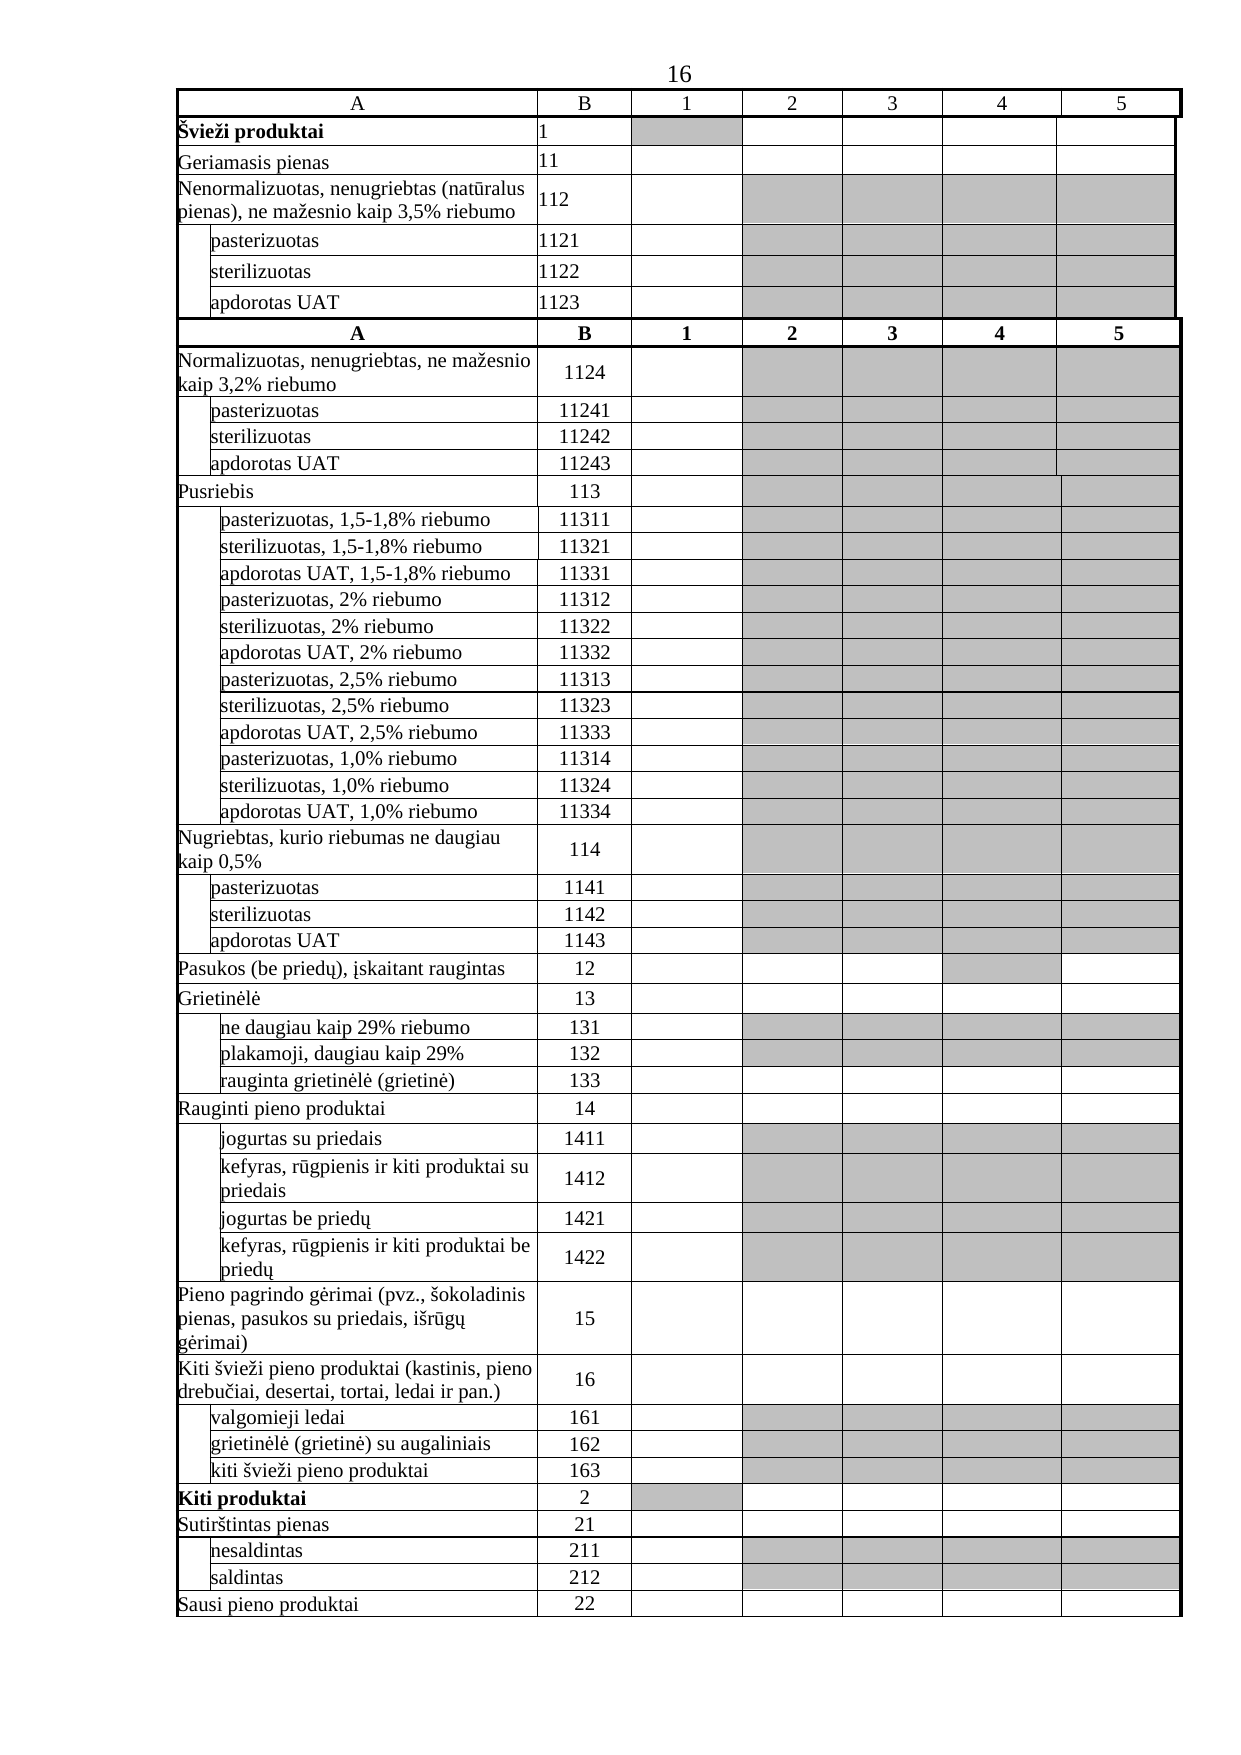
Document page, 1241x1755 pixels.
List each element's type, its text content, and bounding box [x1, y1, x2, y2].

table_cell [1057, 118, 1174, 145]
table_cell [843, 928, 942, 953]
table_cell [743, 256, 842, 286]
table_cell [943, 1124, 1061, 1153]
table_cell [1062, 1511, 1179, 1536]
table_cell [632, 476, 742, 506]
table_cell [943, 348, 1056, 396]
table_cell [1062, 1591, 1179, 1616]
table_cell [743, 225, 842, 255]
table_cell [179, 1405, 210, 1483]
table_cell 1 [632, 91, 742, 115]
table_cell [1177, 118, 1181, 145]
table_cell [743, 507, 842, 532]
table_cell [943, 586, 1061, 612]
table_cell [943, 1282, 1061, 1354]
table_cell [943, 772, 1061, 798]
table_cell [1062, 1484, 1179, 1510]
table_cell [1062, 1094, 1179, 1123]
table_cell 11331 [538, 560, 631, 585]
table_cell A [179, 91, 537, 115]
table_cell [632, 1355, 742, 1403]
table_cell 112 [538, 175, 631, 223]
table_cell [1062, 1233, 1179, 1281]
table_cell 11 [538, 146, 631, 174]
table_cell [843, 146, 942, 174]
table_cell [1062, 799, 1179, 824]
table_cell [843, 1355, 942, 1403]
table_cell [1062, 1014, 1179, 1039]
table_cell 1142 [538, 901, 631, 927]
table_cell [632, 613, 742, 638]
table_cell [743, 533, 842, 559]
table_cell kefyras, rūgpienis ir kiti produktai be priedų [221, 1233, 537, 1281]
table_cell [743, 799, 842, 824]
table_cell sterilizuotas [211, 423, 537, 449]
table_cell [1057, 146, 1174, 174]
table_cell pasterizuotas [211, 397, 537, 422]
table_cell pasterizuotas, 1,0% riebumo [221, 746, 537, 771]
table_cell apdorotas UAT, 2% riebumo [221, 639, 537, 665]
table_cell [843, 560, 942, 585]
table_cell apdorotas UAT [211, 928, 537, 953]
table_cell [943, 423, 1056, 449]
table_cell [632, 719, 742, 744]
table_cell [943, 1564, 1061, 1589]
table_cell [843, 1154, 942, 1202]
table_cell 11333 [538, 719, 631, 744]
table_cell [1062, 875, 1179, 900]
table_cell [943, 825, 1061, 873]
table_cell 11311 [539, 507, 631, 532]
table_cell [743, 1040, 842, 1066]
table_cell 11243 [538, 450, 631, 475]
table_cell [943, 1484, 1061, 1510]
table_cell 11321 [539, 533, 631, 559]
table_cell [843, 693, 942, 718]
table_cell 11324 [538, 772, 631, 798]
table_cell [843, 954, 942, 983]
table_cell [843, 746, 942, 771]
table_cell 1121 [538, 225, 631, 255]
table_cell [843, 1233, 942, 1281]
table_cell [632, 256, 742, 286]
table_cell [743, 476, 842, 506]
table_cell [1062, 1282, 1179, 1354]
table_cell [943, 1203, 1061, 1232]
table_cell [843, 533, 942, 559]
table_cell [632, 507, 742, 532]
table_cell 212 [538, 1564, 631, 1589]
table_cell [743, 1564, 842, 1589]
table_cell 5 [1062, 91, 1179, 115]
table_cell [632, 666, 742, 691]
table_cell [743, 1282, 842, 1354]
table_cell [843, 1014, 942, 1039]
table_cell [632, 348, 742, 396]
table_cell [943, 1538, 1061, 1563]
table_cell 11314 [538, 746, 631, 771]
table_cell [843, 1405, 942, 1430]
table_cell plakamoji, daugiau kaip 29% riebumo [221, 1040, 537, 1066]
table_cell [843, 719, 942, 744]
table_cell 5 [1057, 320, 1179, 344]
table_cell [632, 1538, 742, 1563]
table_cell [843, 397, 942, 422]
table_cell 2 [538, 1484, 631, 1510]
table_cell [843, 901, 942, 927]
table_cell [843, 1564, 942, 1589]
table_cell 1411 [538, 1124, 631, 1153]
table_cell [743, 450, 842, 475]
table_cell [632, 586, 742, 612]
table_cell [632, 1564, 742, 1589]
table_cell 11242 [538, 423, 631, 449]
table_cell [943, 175, 1056, 223]
table_cell pasterizuotas, 2,5% riebumo [221, 666, 537, 691]
table_cell [843, 1458, 942, 1483]
table_cell 132 [538, 1040, 631, 1066]
table_cell [743, 613, 842, 638]
table_cell 11312 [538, 586, 631, 612]
table_cell [1062, 719, 1179, 744]
table_cell [632, 825, 742, 873]
table_cell [943, 560, 1061, 585]
table_cell [743, 1067, 842, 1092]
table_cell grietinėlė (grietinė) su augaliniais riebalais [211, 1431, 537, 1457]
table_cell [632, 1067, 742, 1092]
table_cell [1062, 1355, 1179, 1403]
table_cell sterilizuotas, 2% riebumo [221, 613, 537, 638]
table_cell 1422 [538, 1233, 631, 1281]
table_cell [632, 928, 742, 953]
table_cell [1062, 666, 1179, 691]
table_cell [943, 507, 1061, 532]
table_cell [743, 928, 842, 953]
table_cell [743, 1124, 842, 1153]
table_cell [632, 799, 742, 824]
table_cell 11241 [538, 397, 631, 422]
table_cell [843, 256, 942, 286]
table_cell [1062, 639, 1179, 665]
table_cell [743, 639, 842, 665]
table_cell [1062, 1124, 1179, 1153]
table_cell A [179, 320, 537, 344]
table_cell [632, 901, 742, 927]
table_cell [743, 1484, 842, 1510]
table_cell [743, 1233, 842, 1281]
table_cell apdorotas UAT, 1,5-1,8% riebumo [221, 560, 537, 585]
table_cell ne daugiau kaip 29% riebumo [221, 1014, 537, 1039]
table_cell 113 [538, 476, 631, 506]
table_cell 1 [538, 118, 631, 145]
table_cell 15 [538, 1282, 631, 1354]
table_cell [632, 1014, 742, 1039]
table_cell [632, 560, 742, 585]
table_cell [179, 1538, 210, 1589]
table_cell [632, 118, 742, 145]
table_cell [743, 1014, 842, 1039]
table_cell [632, 225, 742, 255]
table_cell Sutirštintas pienas [179, 1511, 537, 1536]
table_cell Pieno pagrindo gėrimai (pvz., šokoladinis pienas, pasukos su priedais, išrūgų gėrimai) [179, 1282, 537, 1354]
table_cell [1062, 560, 1179, 585]
table_cell [632, 1591, 742, 1616]
table_cell [1177, 255, 1181, 286]
table_cell Rauginti pieno produktai [179, 1094, 537, 1123]
table_cell [743, 560, 842, 585]
table_cell Normalizuotas, nenugriebtas, ne mažesnio kaip 3,2% riebumo [179, 348, 537, 396]
table_cell Grietinėlė [179, 984, 537, 1013]
table_cell [743, 746, 842, 771]
table_cell [632, 1405, 742, 1430]
table_cell [632, 175, 742, 223]
table_cell [743, 1431, 842, 1457]
table_cell apdorotas UAT [211, 450, 537, 475]
table_cell 131 [538, 1014, 631, 1039]
table_cell [179, 225, 210, 317]
table_cell 1123 [538, 287, 631, 317]
table_cell [1062, 1538, 1179, 1563]
table_cell [1177, 145, 1181, 174]
table_cell [1057, 423, 1179, 449]
table_cell [743, 1203, 842, 1232]
table_cell [943, 1067, 1061, 1092]
table_cell 163 [538, 1458, 631, 1483]
table_cell [632, 693, 742, 718]
table_cell [843, 825, 942, 873]
table_cell [743, 348, 842, 396]
table_cell [632, 1233, 742, 1281]
table_cell [843, 799, 942, 824]
table_cell [1062, 533, 1179, 559]
table_cell [632, 1124, 742, 1153]
table_cell [943, 287, 1056, 317]
table_cell [743, 146, 842, 174]
table_cell [843, 1282, 942, 1354]
table_cell 114 [538, 825, 631, 873]
table_cell [632, 746, 742, 771]
table_cell [632, 954, 742, 983]
table_cell [943, 1591, 1061, 1616]
table_cell [843, 118, 942, 145]
table_cell [843, 348, 942, 396]
table_cell 13 [538, 984, 631, 1013]
table_cell 161 [538, 1405, 631, 1430]
table_cell [743, 1094, 842, 1123]
table_cell Švieži produktai [179, 118, 537, 145]
table_cell [1062, 1458, 1179, 1483]
table_cell [843, 450, 942, 475]
table_cell [843, 639, 942, 665]
table_cell [943, 666, 1061, 691]
table_cell [843, 1067, 942, 1092]
table_cell 3 [843, 91, 942, 115]
table_cell [843, 1538, 942, 1563]
table_cell jogurtas su priedais [221, 1124, 537, 1153]
table_cell [743, 875, 842, 900]
table_cell [943, 118, 1056, 145]
table_cell 21 [538, 1511, 631, 1536]
table_cell [632, 639, 742, 665]
table_cell [1057, 175, 1174, 223]
table_cell [743, 719, 842, 744]
table_cell apdorotas UAT, 1,0% riebumo [221, 799, 537, 824]
table_cell 4 [943, 91, 1061, 115]
table_cell [743, 1511, 842, 1536]
table_cell [843, 175, 942, 223]
table_cell [943, 476, 1061, 506]
table_cell 2 [743, 320, 842, 344]
table_cell [943, 693, 1061, 718]
table_cell [632, 1094, 742, 1123]
table_cell [843, 1094, 942, 1123]
table_cell Geriamasis pienas [179, 146, 537, 174]
table_cell [743, 954, 842, 983]
table_cell [843, 1591, 942, 1616]
table_cell [1062, 1431, 1179, 1457]
table_cell [1177, 224, 1181, 255]
table_cell [1062, 1564, 1179, 1589]
table_cell [632, 772, 742, 798]
table_cell 211 [538, 1538, 631, 1563]
table_cell B [538, 91, 631, 115]
table_cell [179, 397, 210, 475]
table_cell [943, 146, 1056, 174]
table_cell [843, 1124, 942, 1153]
table_cell [632, 450, 742, 475]
table_cell [1062, 901, 1179, 927]
table_cell [743, 397, 842, 422]
table_cell [1057, 450, 1179, 475]
table_cell 11323 [538, 693, 631, 718]
table_cell [632, 1203, 742, 1232]
table_cell [943, 256, 1056, 286]
table_cell [743, 666, 842, 691]
table_cell [943, 719, 1061, 744]
table_cell B [538, 320, 631, 344]
table_cell [943, 1154, 1061, 1202]
table_cell 12 [538, 954, 631, 983]
table_cell [1062, 984, 1179, 1013]
table_cell [632, 1040, 742, 1066]
table_cell 11334 [538, 799, 631, 824]
table_cell nesaldintas [211, 1538, 537, 1563]
table_cell [743, 772, 842, 798]
table_cell [843, 666, 942, 691]
table_cell [1177, 286, 1181, 317]
table_cell [632, 875, 742, 900]
table_cell sterilizuotas [211, 901, 537, 927]
table_cell [943, 613, 1061, 638]
table_cell [1062, 1040, 1179, 1066]
table_cell 1141 [538, 875, 631, 900]
table_cell [943, 225, 1056, 255]
table_cell [179, 1124, 220, 1281]
table_cell apdorotas UAT [211, 287, 537, 317]
table_cell 3 [843, 320, 942, 344]
table_cell [843, 1203, 942, 1232]
table_cell [632, 397, 742, 422]
table_cell [843, 287, 942, 317]
table_cell [632, 423, 742, 449]
table_cell [1057, 225, 1174, 255]
table_cell [1062, 507, 1179, 532]
table_cell [743, 1154, 842, 1202]
table_cell [943, 799, 1061, 824]
table_cell [179, 875, 210, 953]
table_cell [943, 1458, 1061, 1483]
table_cell 2 [743, 91, 842, 115]
table_cell [943, 1431, 1061, 1457]
table_cell [1062, 954, 1179, 983]
table_cell [943, 1014, 1061, 1039]
table_cell [1062, 772, 1179, 798]
table_cell [743, 175, 842, 223]
table_cell [1062, 1067, 1179, 1092]
table_cell 1 [632, 320, 742, 344]
table_cell 16 [538, 1355, 631, 1403]
table_cell [632, 287, 742, 317]
table_cell [632, 1458, 742, 1483]
table_cell 162 [538, 1431, 631, 1457]
table_cell [632, 146, 742, 174]
table_cell [1062, 476, 1179, 506]
table_cell [943, 901, 1061, 927]
table_cell [743, 1355, 842, 1403]
table_cell 1124 [538, 348, 631, 396]
table_cell [843, 613, 942, 638]
table_cell [843, 1484, 942, 1510]
table_cell [1057, 256, 1174, 286]
table_cell [943, 1094, 1061, 1123]
table_cell [1062, 825, 1179, 873]
table_cell 11322 [538, 613, 631, 638]
table_cell [743, 1405, 842, 1430]
table_cell [943, 1040, 1061, 1066]
table_cell [843, 225, 942, 255]
table_cell [1062, 613, 1179, 638]
table_cell [843, 984, 942, 1013]
table_cell [843, 1511, 942, 1536]
table_cell [632, 1431, 742, 1457]
table_cell [632, 1484, 742, 1510]
table_cell [743, 693, 842, 718]
table_cell [743, 901, 842, 927]
table_cell [743, 586, 842, 612]
table_cell 11332 [538, 639, 631, 665]
table_cell [632, 984, 742, 1013]
table_cell 133 [538, 1067, 631, 1092]
table_cell [943, 1511, 1061, 1536]
table_cell 1412 [538, 1154, 631, 1202]
table_cell 1122 [538, 256, 631, 286]
table_cell [943, 928, 1061, 953]
table_cell [843, 875, 942, 900]
table_cell [843, 1431, 942, 1457]
table_cell [943, 875, 1061, 900]
table_cell [943, 450, 1056, 475]
table_cell [743, 1591, 842, 1616]
table_cell [1057, 397, 1179, 422]
table_cell [743, 118, 842, 145]
table_cell Sausi pieno produktai [179, 1591, 537, 1616]
table_cell sterilizuotas, 1,5-1,8% riebumo [221, 533, 538, 559]
table_cell [1062, 693, 1179, 718]
table_cell sterilizuotas [211, 256, 537, 286]
table_cell [632, 1511, 742, 1536]
table_cell kiti švieži pieno produktai [211, 1458, 537, 1483]
table_cell [179, 1014, 220, 1092]
table_cell Kiti švieži pieno produktai (kastinis, pieno drebučiai, desertai, tortai, ledai ir pan.) [179, 1355, 537, 1403]
table_cell [843, 1040, 942, 1066]
table_cell [1177, 174, 1181, 223]
table_cell apdorotas UAT, 2,5% riebumo [221, 719, 537, 744]
table_cell [943, 746, 1061, 771]
table_cell [632, 1282, 742, 1354]
table_cell 1421 [538, 1203, 631, 1232]
table_cell [1062, 1154, 1179, 1202]
table_cell [943, 984, 1061, 1013]
table_cell sterilizuotas, 1,0% riebumo [221, 772, 537, 798]
table_cell saldintas [211, 1564, 537, 1589]
table_cell 11313 [538, 666, 631, 691]
table_cell [743, 984, 842, 1013]
table_cell [743, 825, 842, 873]
table_cell valgomieji ledai [211, 1405, 537, 1430]
table_cell [1062, 586, 1179, 612]
table_cell [743, 1538, 842, 1563]
table_cell [843, 423, 942, 449]
table_cell [1062, 928, 1179, 953]
table_cell pasterizuotas [211, 875, 537, 900]
table_cell [743, 287, 842, 317]
table_cell [943, 639, 1061, 665]
table_cell [743, 423, 842, 449]
table_cell 22 [538, 1591, 631, 1616]
table_cell [943, 397, 1056, 422]
table_cell [943, 533, 1061, 559]
table_cell [943, 1405, 1061, 1430]
table_cell [1057, 348, 1179, 396]
table_cell [943, 1233, 1061, 1281]
table_cell [943, 954, 1061, 983]
table_cell [843, 772, 942, 798]
table_cell [1062, 1405, 1179, 1430]
table_cell [1057, 287, 1174, 317]
table_cell kefyras, rūgpienis ir kiti produktai su priedais [221, 1154, 537, 1202]
table_cell pasterizuotas, 1,5-1,8% riebumo [221, 507, 538, 532]
table_cell rauginta grietinėlė (grietinė) [221, 1067, 537, 1092]
table_cell [843, 476, 942, 506]
table_cell Kiti produktai [179, 1484, 537, 1510]
table_cell [1062, 1203, 1179, 1232]
table_cell jogurtas be priedų [221, 1203, 537, 1232]
table_cell Nugriebtas, kurio riebumas ne daugiau kaip 0,5% [179, 825, 537, 873]
table_cell [179, 507, 220, 824]
table_cell 14 [538, 1094, 631, 1123]
table_cell [843, 586, 942, 612]
table_cell 4 [943, 320, 1056, 344]
table_cell [843, 507, 942, 532]
table_cell [1062, 746, 1179, 771]
table_cell pasterizuotas [211, 225, 537, 255]
table_cell [943, 1355, 1061, 1403]
table_cell Nenormalizuotas, nenugriebtas (natūralus pienas), ne mažesnio kaip 3,5% riebumo [179, 175, 537, 223]
table_cell Pasukos (be priedų), įskaitant raugintas [179, 954, 537, 983]
table_cell sterilizuotas, 2,5% riebumo [221, 693, 537, 718]
table_cell Pusriebis [179, 476, 537, 506]
table_cell [743, 1458, 842, 1483]
table_cell pasterizuotas, 2% riebumo [221, 586, 537, 612]
table_cell [632, 1154, 742, 1202]
table_cell 1143 [538, 928, 631, 953]
table_cell [632, 533, 742, 559]
